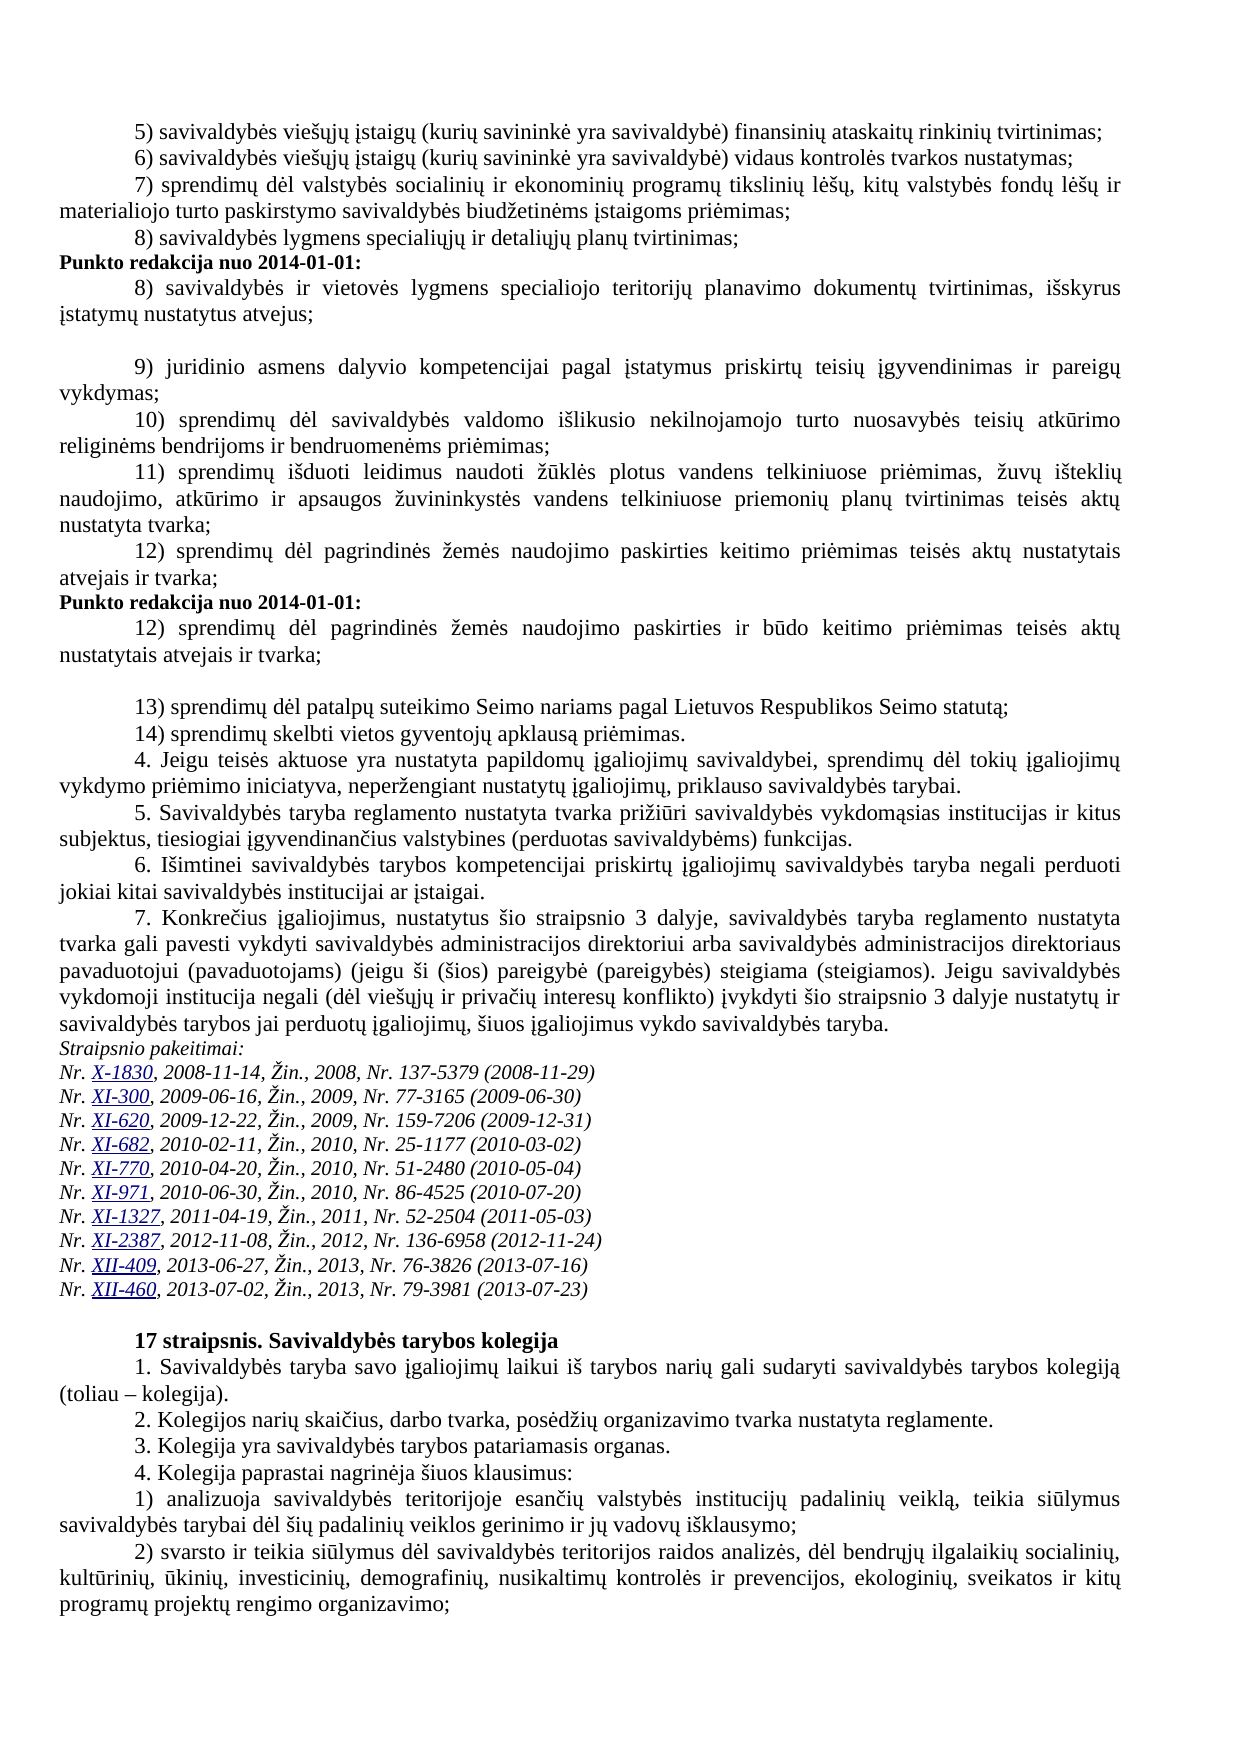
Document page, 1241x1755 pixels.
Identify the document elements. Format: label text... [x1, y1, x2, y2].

text 6) savivaldybės viešųjų įstaigų (kurių savininkė yra savivaldybė) vidaus kontrolės tvarkos nustatymas; [59, 144, 1122, 171]
text Nr. XI-300, 2009-06-16, Žin., 2009, Nr. 77-3165 (2009-06-30) [59, 1084, 1122, 1108]
text 10) sprendimų dėl savivaldybės valdomo išlikusio nekilnojamojo turto nuosavybės teisių atkūrimo religinėms bendrijoms ir bendruomenėms priėmimas; [59, 406, 1122, 458]
text 8) savivaldybės ir vietovės lygmens specialiojo teritorijų planavimo dokumentų tvirtinimas, išskyrus įstatymų nustatytus atvejus; [59, 274, 1122, 327]
text Nr. X-1830, 2008-11-14, Žin., 2008, Nr. 137-5379 (2008-11-29) [59, 1060, 1122, 1084]
text 5) savivaldybės viešųjų įstaigų (kurių savininkė yra savivaldybė) finansinių ataskaitų rinkinių tvirtinimas; [59, 118, 1122, 144]
text Nr. XI-770, 2010-04-20, Žin., 2010, Nr. 51-2480 (2010-05-04) [59, 1156, 1122, 1180]
text Punkto redakcija nuo 2014-01-01: [59, 250, 1122, 274]
text Nr. XI-971, 2010-06-30, Žin., 2010, Nr. 86-4525 (2010-07-20) [59, 1180, 1122, 1204]
text Nr. XI-620, 2009-12-22, Žin., 2009, Nr. 159-7206 (2009-12-31) [59, 1108, 1122, 1132]
text 7) sprendimų dėl valstybės socialinių ir ekonominių programų tikslinių lėšų, kitų valstybės fondų lėšų ir materialiojo turto paskirstymo savivaldybės biudžetinėms įstaigoms priėmimas; [59, 171, 1122, 223]
text 1. Savivaldybės taryba savo įgaliojimų laikui iš tarybos narių gali sudaryti savivaldybės tarybos kolegiją (toliau – kolegija). [59, 1353, 1122, 1406]
text 13) sprendimų dėl patalpų suteikimo Seimo nariams pagal Lietuvos Respublikos Seimo statutą; [59, 693, 1122, 720]
text 3. Kolegija yra savivaldybės tarybos patariamasis organas. [59, 1432, 1122, 1459]
text 2) svarsto ir teikia siūlymus dėl savivaldybės teritorijos raidos analizės, dėl bendrųjų ilgalaikių socialinių, kultūrinių, ūkinių, investicinių, demografinių, nusikaltimų kontrolės ir prevencijos, ekologinių, sveikatos ir kitų programų projektų rengimo organizavimo; [59, 1538, 1122, 1617]
text Nr. XI-682, 2010-02-11, Žin., 2010, Nr. 25-1177 (2010-03-02) [59, 1132, 1122, 1156]
text 14) sprendimų skelbti vietos gyventojų apklausą priėmimas. [59, 720, 1122, 746]
text 8) savivaldybės lygmens specialiųjų ir detaliųjų planų tvirtinimas; [59, 223, 1122, 250]
text 4. Jeigu teisės aktuose yra nustatyta papildomų įgaliojimų savivaldybei, sprendimų dėl tokių įgaliojimų vykdymo priėmimo iniciatyva, neperžengiant nustatytų įgaliojimų, priklauso savivaldybės tarybai. [59, 746, 1122, 799]
text 1) analizuoja savivaldybės teritorijoje esančių valstybės institucijų padalinių veiklą, teikia siūlymus savivaldybės tarybai dėl šių padalinių veiklos gerinimo ir jų vadovų išklausymo; [59, 1485, 1122, 1538]
text 2. Kolegijos narių skaičius, darbo tvarka, posėdžių organizavimo tvarka nustatyta reglamente. [59, 1406, 1122, 1432]
text Straipsnio pakeitimai: [59, 1036, 1122, 1060]
text 7. Konkrečius įgaliojimus, nustatytus šio straipsnio 3 dalyje, savivaldybės taryba reglamento nustatyta tvarka gali pavesti vykdyti savivaldybės administracijos direktoriui arba savivaldybės administracijos direktoriaus pavaduotojui (pavaduotojams) (jeigu ši (šios) pareigybė (pareigybės) steigiama (steigiamos). Jeigu savivaldybės vykdomoji institucija negali (dėl viešųjų ir privačių interesų konflikto) įvykdyti šio straipsnio 3 dalyje nustatytų ir savivaldybės tarybos jai perduotų įgaliojimų, šiuos įgaliojimus vykdo savivaldybės taryba. [59, 904, 1122, 1036]
text 17 straipsnis. Savivaldybės tarybos kolegija [59, 1327, 1122, 1353]
text 12) sprendimų dėl pagrindinės žemės naudojimo paskirties keitimo priėmimas teisės aktų nustatytais atvejais ir tvarka; [59, 537, 1122, 590]
text Nr. XI-2387, 2012-11-08, Žin., 2012, Nr. 136-6958 (2012-11-24) [59, 1228, 1122, 1252]
text 11) sprendimų išduoti leidimus naudoti žūklės plotus vandens telkiniuose priėmimas, žuvų išteklių naudojimo, atkūrimo ir apsaugos žuvininkystės vandens telkiniuose priemonių planų tvirtinimas teisės aktų nustatyta tvarka; [59, 458, 1122, 537]
text Nr. XII-409, 2013-06-27, Žin., 2013, Nr. 76-3826 (2013-07-16) [59, 1252, 1122, 1277]
text 5. Savivaldybės taryba reglamento nustatyta tvarka prižiūri savivaldybės vykdomąsias institucijas ir kitus subjektus, tiesiogiai įgyvendinančius valstybines (perduotas savivaldybėms) funkcijas. [59, 799, 1122, 851]
text 12) sprendimų dėl pagrindinės žemės naudojimo paskirties ir būdo keitimo priėmimas teisės aktų nustatytais atvejais ir tvarka; [59, 614, 1122, 667]
text Nr. XII-460, 2013-07-02, Žin., 2013, Nr. 79-3981 (2013-07-23) [59, 1277, 1122, 1301]
text Nr. XI-1327, 2011-04-19, Žin., 2011, Nr. 52-2504 (2011-05-03) [59, 1204, 1122, 1228]
text Punkto redakcija nuo 2014-01-01: [59, 590, 1122, 614]
text 4. Kolegija paprastai nagrinėja šiuos klausimus: [59, 1459, 1122, 1485]
text 9) juridinio asmens dalyvio kompetencijai pagal įstatymus priskirtų teisių įgyvendinimas ir pareigų vykdymas; [59, 353, 1122, 406]
text 6. Išimtinei savivaldybės tarybos kompetencijai priskirtų įgaliojimų savivaldybės taryba negali perduoti jokiai kitai savivaldybės institucijai ar įstaigai. [59, 851, 1122, 904]
